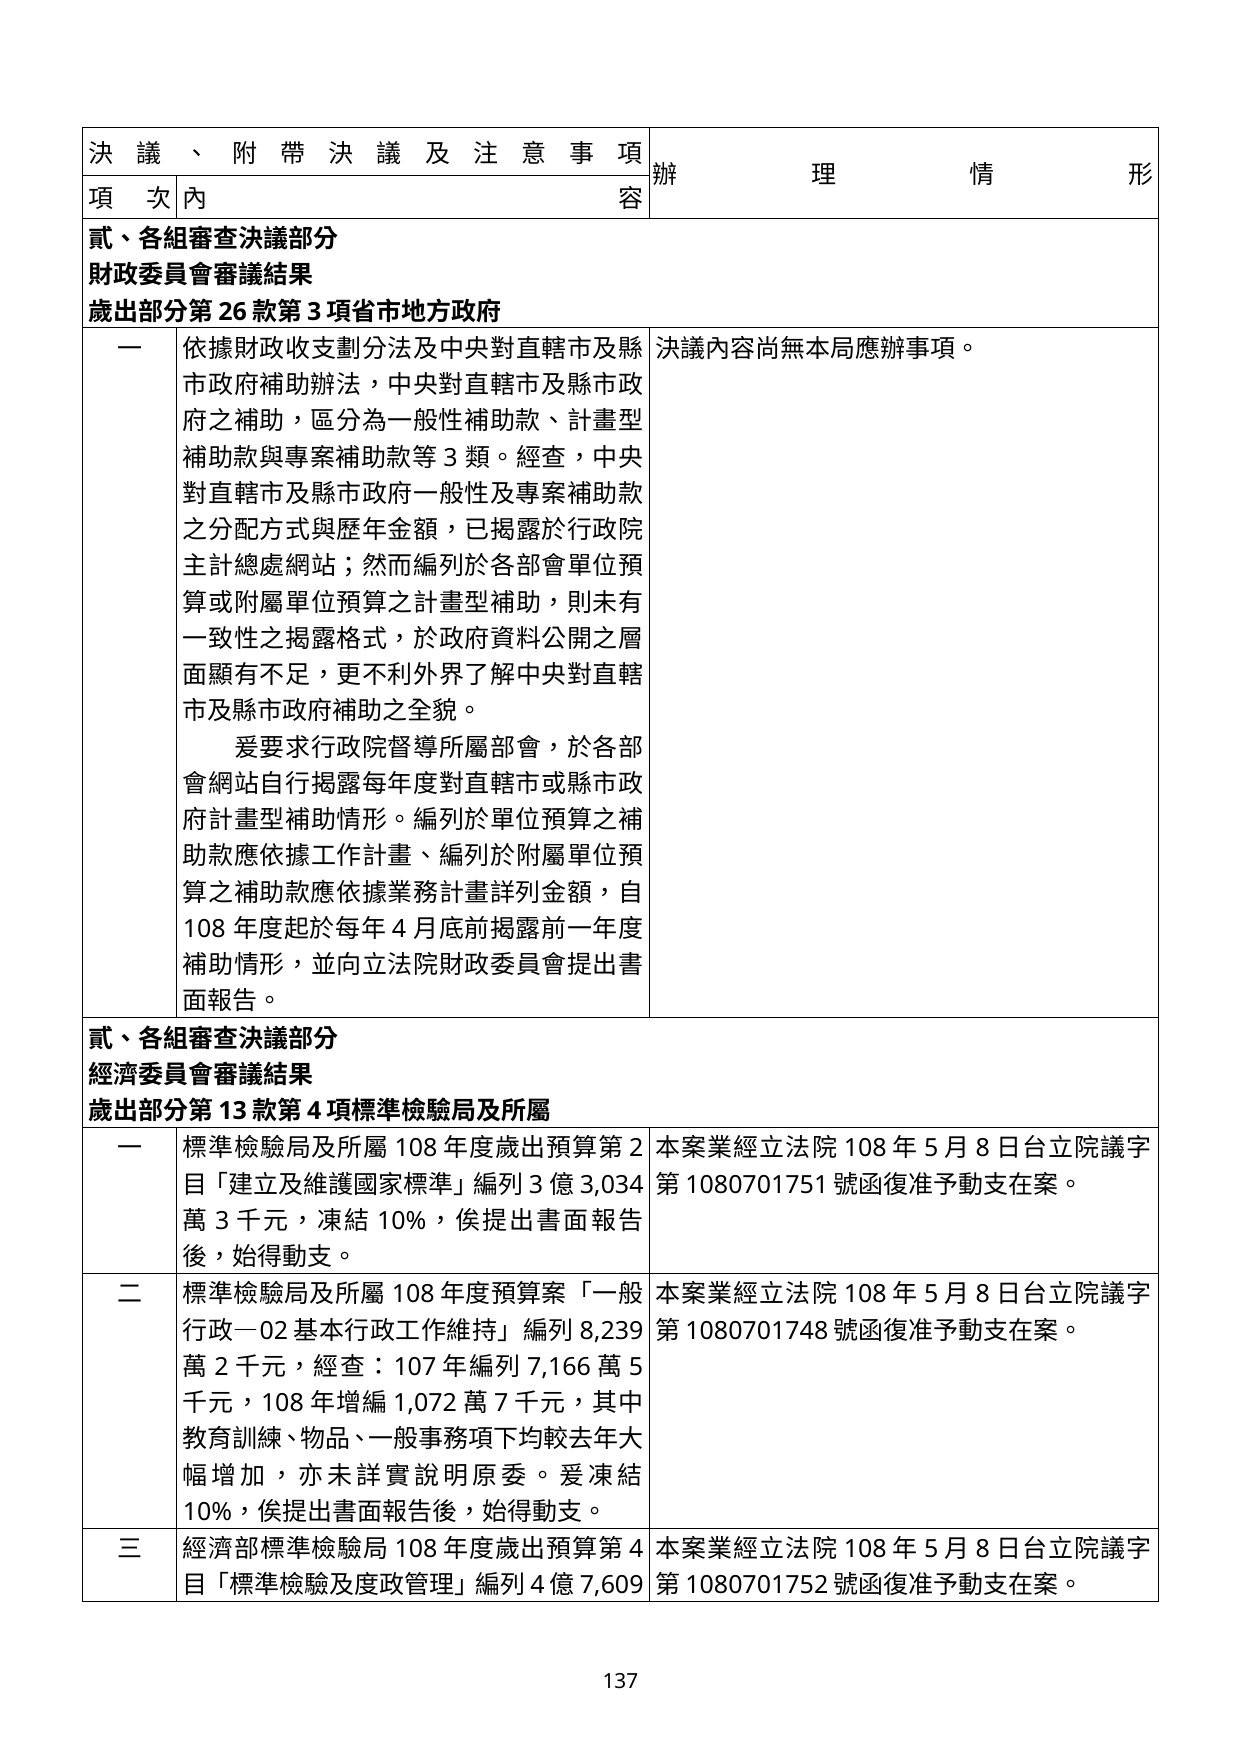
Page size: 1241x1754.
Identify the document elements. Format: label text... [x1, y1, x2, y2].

table_header 決議、附帶決議及注意事項 [83, 128, 649, 175]
table_header 辦理情形 [650, 128, 1158, 217]
table_cell 本案業經立法院108年5月8日台立院議字第1080701752號函復准予動支在案。 [650, 1529, 1158, 1601]
table_cell [83, 1128, 176, 1273]
table_cell [83, 1529, 176, 1601]
table_cell 本案業經立法院108年5月8日台立院議字第1080701751號函復准予動支在案。 [650, 1128, 1158, 1273]
table_cell 內容 [177, 176, 649, 217]
table_cell 依據財政收支劃分法及中央對直轄市及縣市政府補助辦法，中央對直轄市及縣市政府之補助，區分為一般性補助款、計畫型補助款與專案補助款等3 類。經查，中央對直轄市及縣市政府一般性及專案補助款之分配方式與歷年金額，已揭露於行政院主計總處網站；然而編列於各部會單位預算或附屬單位預算之計畫型補助，則未有一致性之揭露格式，於政府資料公開之層面顯有不足，更不利外界了解中央對直轄市及縣市政府補助之全貌。 爰要求行政院督導所屬部會，於各部會網站自行揭露每年度對直轄市或縣市政府計畫型補助情形。編列於單位預算之補助款應依據工作計畫、編列於附屬單位預算之補助款應依據業務計畫詳列金額，自108 年度起於每年4 月底前揭露前一年度補助情形，並向立法院財政委員會提出書面報告。 [177, 328, 649, 1017]
table_cell 標準檢驗局及所屬108年度歲出預算第2 目「建立及維護國家標準」編列3 億3,034 萬3千元，凍結10%，俟提出書面報告後，始得動支。 [177, 1128, 649, 1273]
table_cell 一 [83, 328, 176, 1017]
table_cell 決議內容尚無本局應辦事項。 [650, 328, 1158, 1017]
table_cell 項次 [83, 176, 176, 217]
table_cell 貳、各組審查決議部分 財政委員會審議結果 歲出部分第26款第3項省市地方政府 [83, 219, 1158, 327]
table_cell 貳、各組審查決議部分 經濟委員會審議結果 歲出部分第13款第4項標準檢驗局及所屬 [83, 1018, 1158, 1127]
table_cell 標準檢驗局及所屬108年度預算案「一般行政―02基本行政工作維持」編列8,239 萬2千元，經查：107年編列7,166萬5千元，108年增編1,072萬7千元，其中教育訓練、物品、一般事務項下均較去年大幅增加，亦未詳實說明原委。爰凍結10%，俟提出書面報告後，始得動支。 [177, 1274, 649, 1528]
table_cell 經濟部標準檢驗局108年度歲出預算第4 目「標準檢驗及度政管理」編列4億7,609 [177, 1529, 649, 1601]
table_cell 本案業經立法院108年5月8日台立院議字第1080701748號函復准予動支在案。 [650, 1274, 1158, 1528]
table_cell [83, 1274, 176, 1528]
